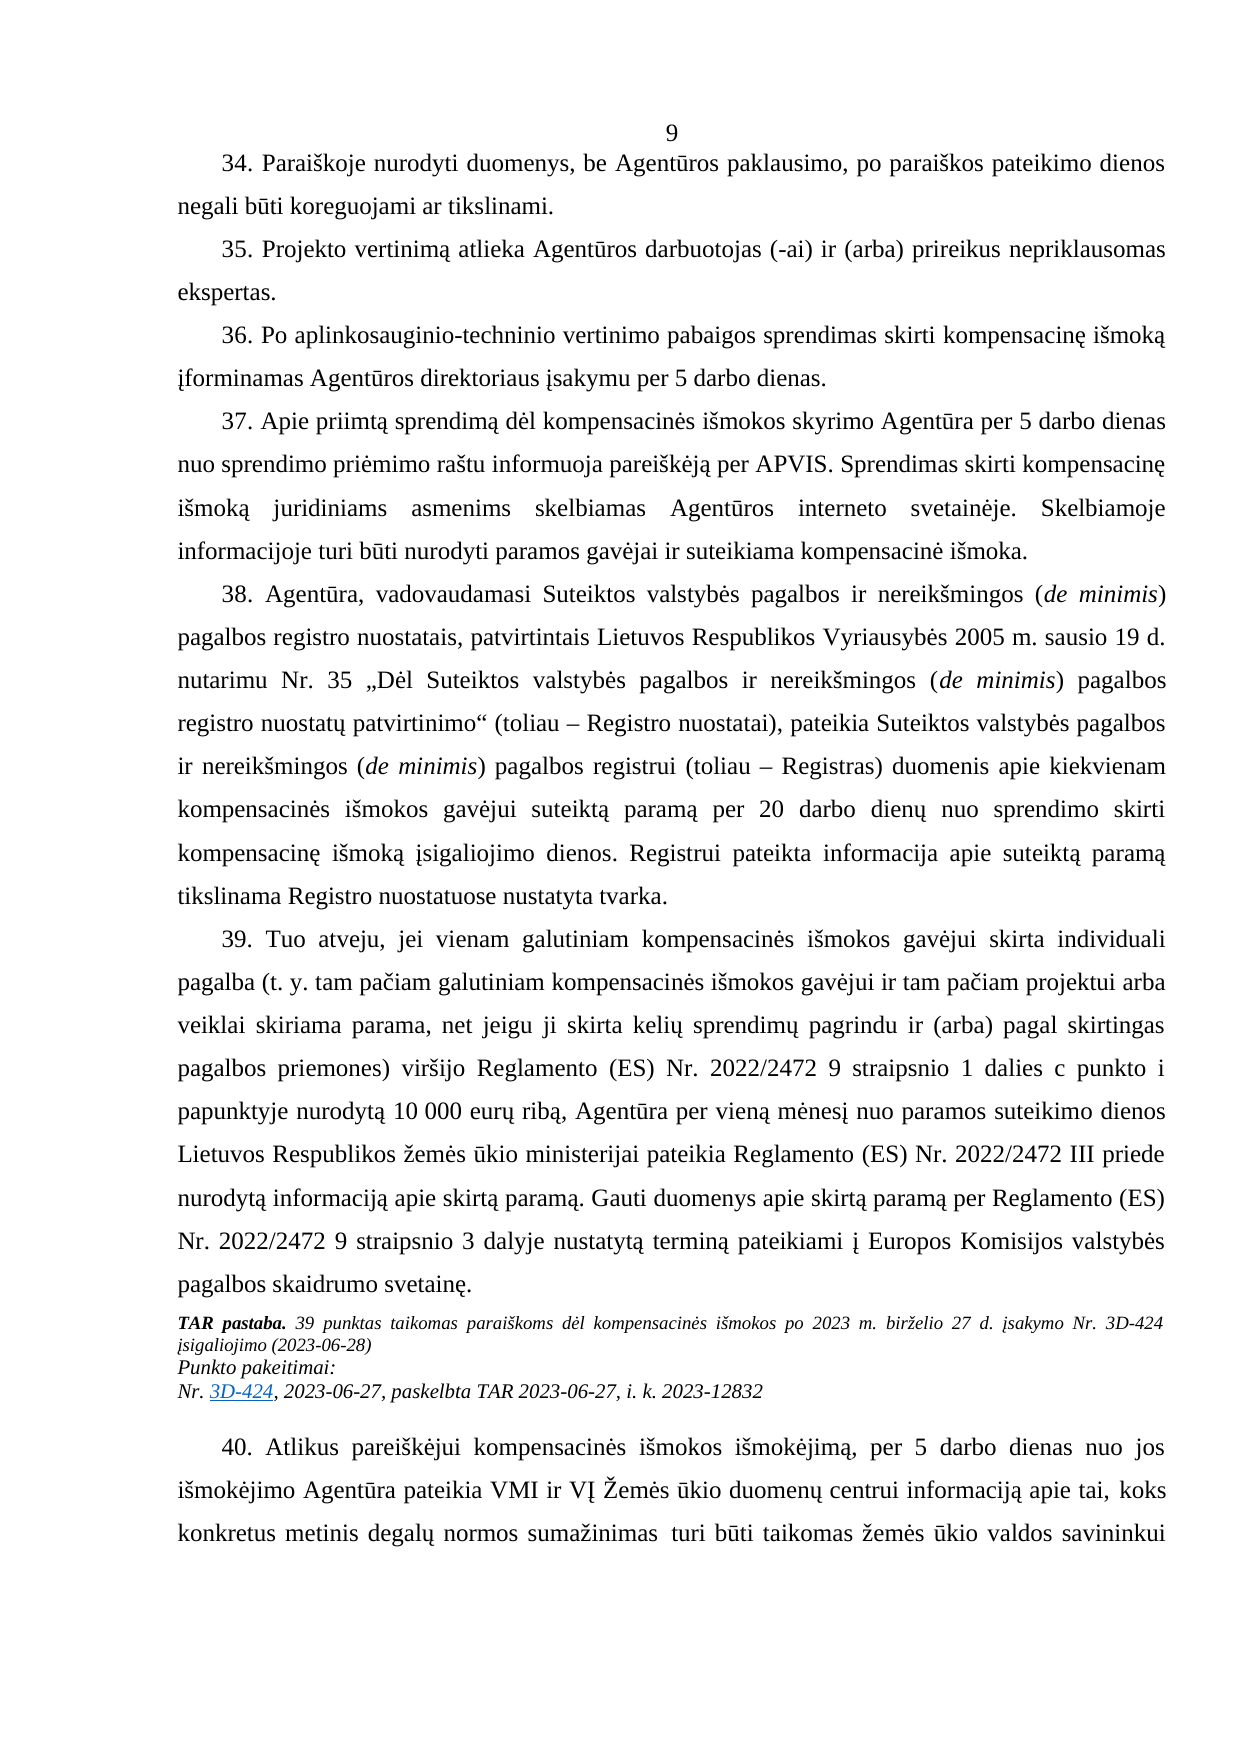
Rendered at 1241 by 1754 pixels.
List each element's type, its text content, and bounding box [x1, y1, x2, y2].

text TAR pastaba. 39 punktas taikomas paraiškoms dėl kompensacinės išmokos po 2023 m. birželio 27 d. įsakymo Nr. 3D-424 įsigaliojimo (2023-06-28) [177, 1312, 1166, 1355]
text 39. Tuo atveju, jei vienam galutiniam kompensacinės išmokos gavėjui skirta individuali pagalba (t. y. tam pačiam galutiniam kompensacinės išmokos gavėjui ir tam pačiam projektui arba veiklai skiriama parama, net jeigu ji skirta kelių sprendimų pagrindu ir (arba) pagal skirtingas pagalbos priemones) viršijo Reglamento (ES) Nr. 2022/2472 9 straipsnio 1 dalies c punkto i papunktyje nurodytą 10 000 eurų ribą, Agentūra per vieną mėnesį nuo paramos suteikimo dienos Lietuvos Respublikos žemės ūkio ministerijai pateikia Reglamento (ES) Nr. 2022/2472 III priede nurodytą informaciją apie skirtą paramą. Gauti duomenys apie skirtą paramą per Reglamento (ES) Nr. 2022/2472 9 straipsnio 3 dalyje nustatytą terminą pateikiami į Europos Komisijos valstybės pagalbos skaidrumo svetainę. [177, 924, 1166, 1298]
text Nr. 3D-424, 2023-06-27, paskelbta TAR 2023-06-27, i. k. 2023-12832 [177, 1379, 1166, 1403]
text 36. Po aplinkosauginio-techninio vertinimo pabaigos sprendimas skirti kompensacinę išmoką įforminamas Agentūros direktoriaus įsakymu per 5 darbo dienas. [177, 320, 1166, 392]
text 34. Paraiškoje nurodyti duomenys, be Agentūros paklausimo, po paraiškos pateikimo dienos negali būti koreguojami ar tikslinami. [177, 148, 1166, 219]
text 35. Projekto vertinimą atlieka Agentūros darbuotojas (-ai) ir (arba) prireikus nepriklausomas ekspertas. [177, 234, 1166, 306]
text 38. Agentūra, vadovaudamasi Suteiktos valstybės pagalbos ir nereikšmingos (de minimis) pagalbos registro nuostatais, patvirtintais Lietuvos Respublikos Vyriausybės 2005 m. sausio 19 d. nutarimu Nr. 35 „Dėl Suteiktos valstybės pagalbos ir nereikšmingos (de minimis) pagalbos registro nuostatų patvirtinimo“ (toliau – Registro nuostatai), pateikia Suteiktos valstybės pagalbos ir nereikšmingos (de minimis) pagalbos registrui (toliau – Registras) duomenis apie kiekvienam kompensacinės išmokos gavėjui suteiktą paramą per 20 darbo dienų nuo sprendimo skirti kompensacinę išmoką įsigaliojimo dienos. Registrui pateikta informacija apie suteiktą paramą tikslinama Registro nuostatuose nustatyta tvarka. [177, 579, 1166, 909]
text 37. Apie priimtą sprendimą dėl kompensacinės išmokos skyrimo Agentūra per 5 darbo dienas nuo sprendimo priėmimo raštu informuoja pareiškėją per APVIS. Sprendimas skirti kompensacinę išmoką juridiniams asmenims skelbiamas Agentūros interneto svetainėje. Skelbiamoje informacijoje turi būti nurodyti paramos gavėjai ir suteikiama kompensacinė išmoka. [177, 406, 1166, 564]
text Punkto pakeitimai: [177, 1355, 1166, 1379]
text 40. Atlikus pareiškėjui kompensacinės išmokos išmokėjimą, per 5 darbo dienas nuo jos išmokėjimo Agentūra pateikia VMI ir VĮ Žemės ūkio duomenų centrui informaciją apie tai, koks konkretus metinis degalų normos sumažinimas turi būti taikomas žemės ūkio valdos savininkui [177, 1432, 1166, 1547]
